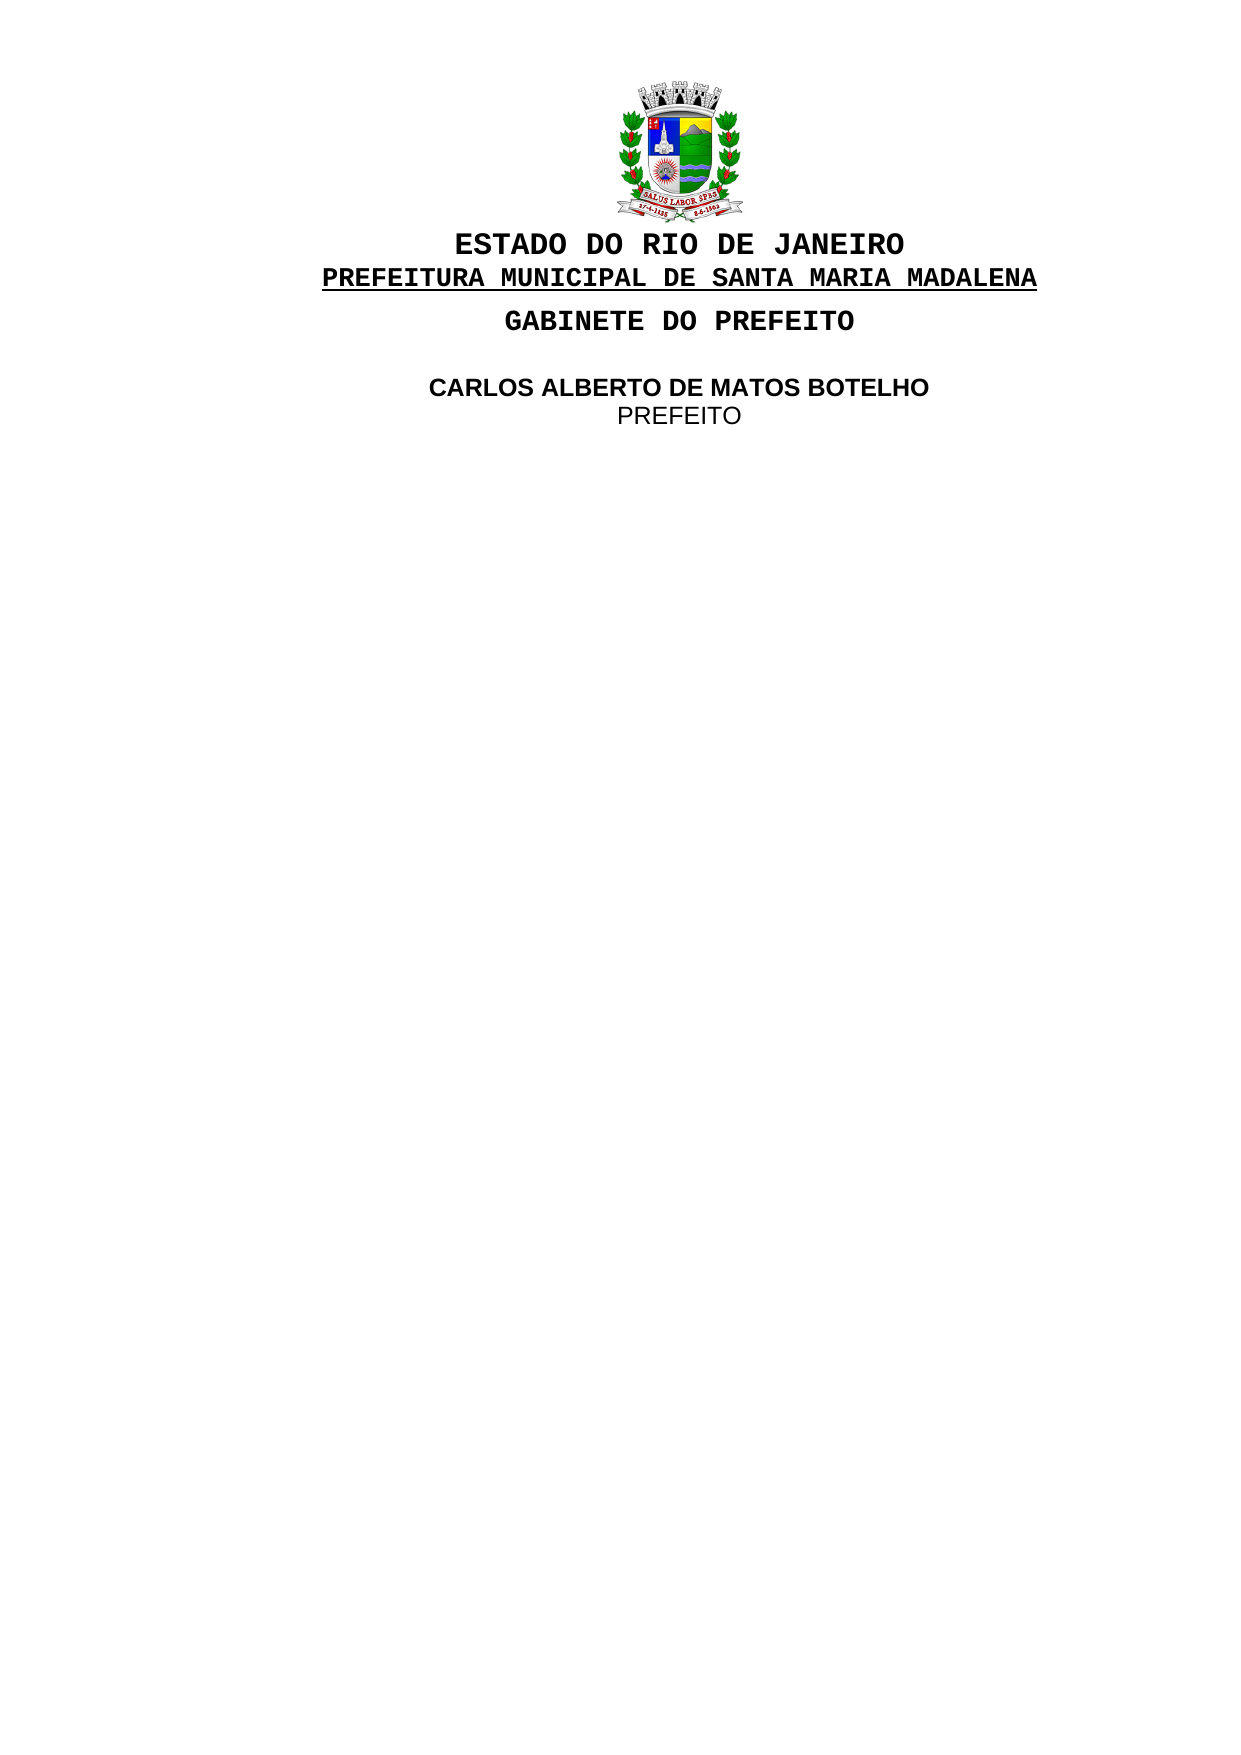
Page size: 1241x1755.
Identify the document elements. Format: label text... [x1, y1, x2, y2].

text PREFEITO [177, 401, 1181, 430]
text CARLOS ALBERTO DE MATOS BOTELHO [177, 373, 1181, 401]
